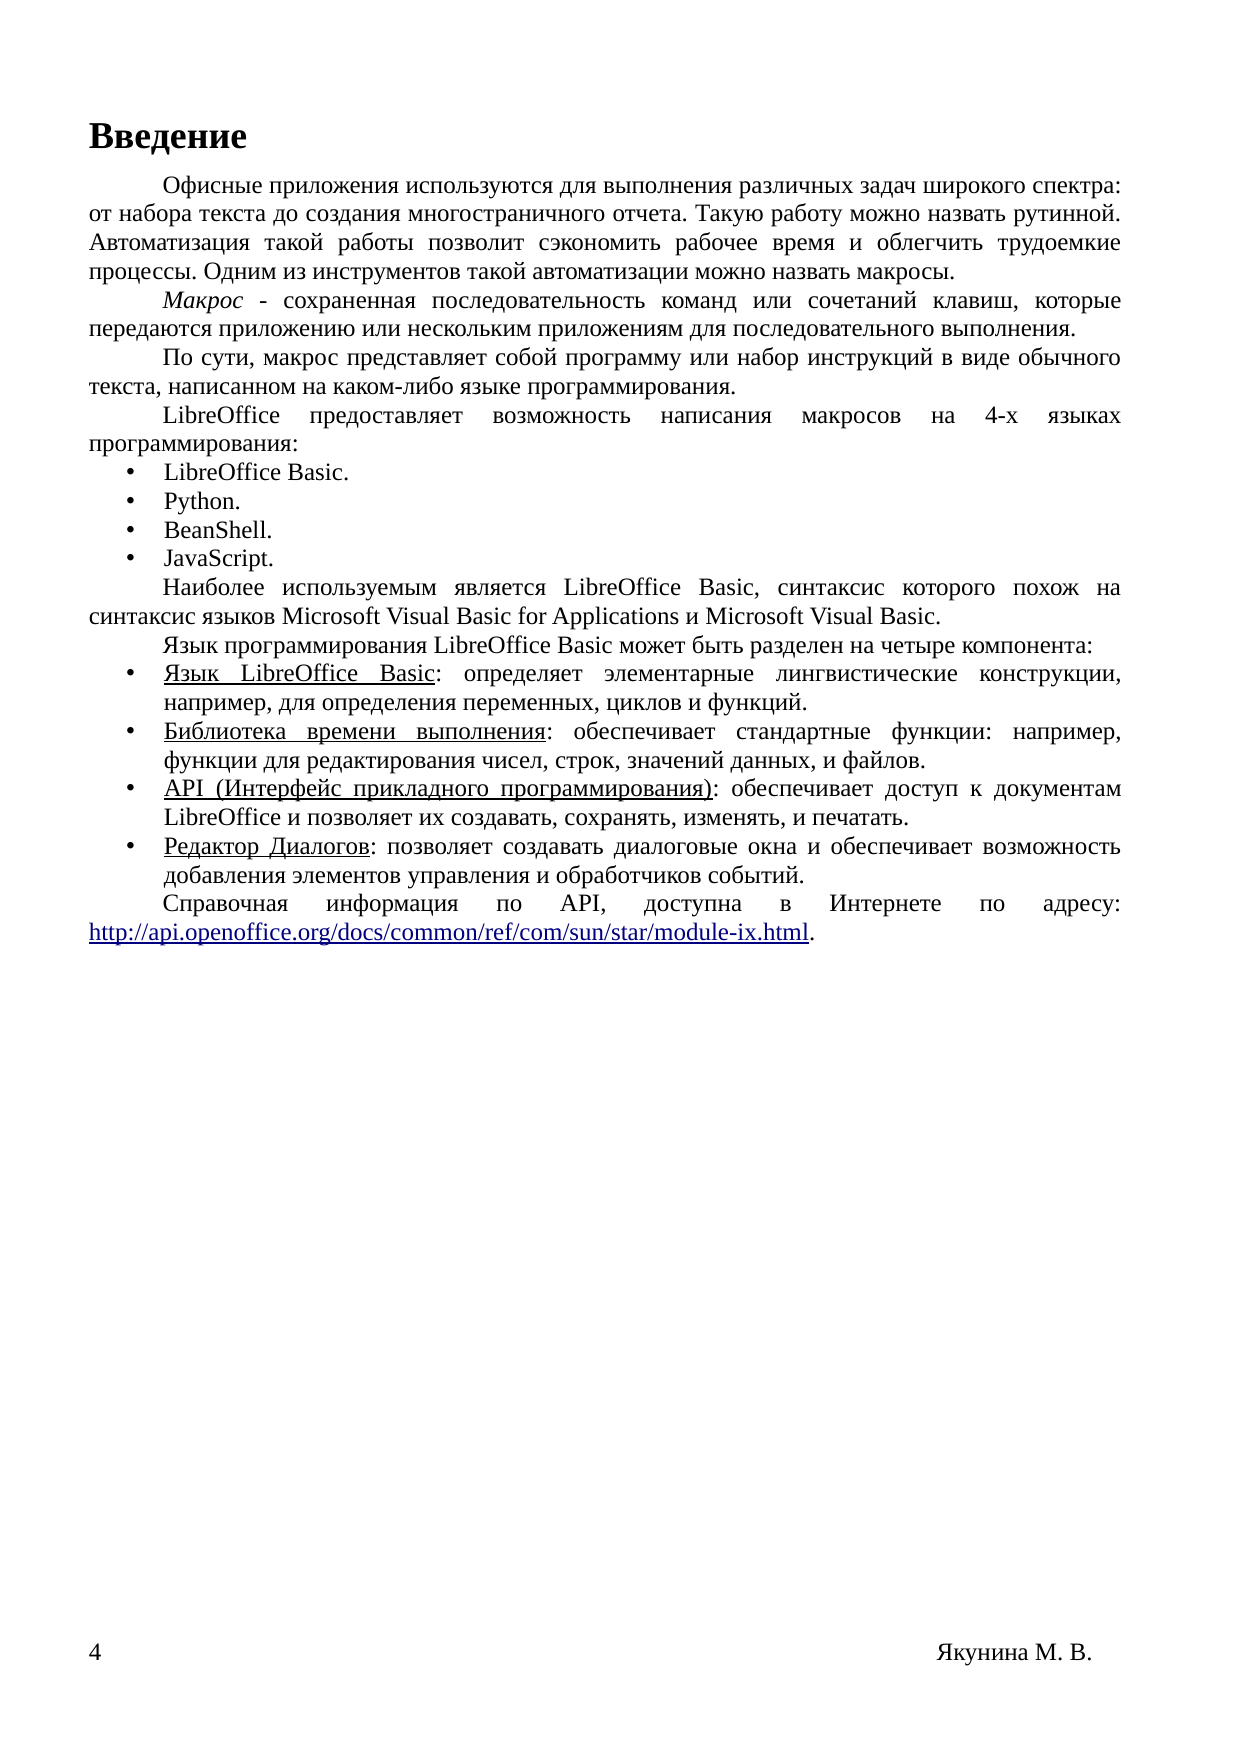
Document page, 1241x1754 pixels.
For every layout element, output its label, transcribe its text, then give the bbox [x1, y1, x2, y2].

list BeanShell. [126, 515, 1122, 543]
text Справочная информация по API, доступна в Интернете по адресу: http://api.openoffice.org/docs/common/ref/com/sun/star/module-ix.html. [88, 888, 1122, 946]
list Библиотека времени выполнения: обеспечивает стандартные функции: например, функции для редактирования чисел, строк, значений данных, и файлов. [126, 716, 1122, 773]
list LibreOffice Basic. [126, 457, 1122, 486]
list API (Интерфейс прикладного программирования): обеспечивает доступ к документам LibreOffice и позволяет их создавать, сохранять, изменять, и печатать. [126, 773, 1122, 831]
text Макрос - сохраненная последовательность команд или сочетаний клавиш, которые передаются приложению или нескольким приложениям для последовательного выполнения. [88, 285, 1122, 342]
list Python. [126, 486, 1122, 515]
text Язык программирования LibreOffice Basic может быть разделен на четыре компонента: [88, 630, 1122, 658]
text По сути, макрос представляет собой программу или набор инструкций в виде обычного текста, написанном на каком-либо языке программирования. [88, 342, 1122, 400]
list Редактор Диалогов: позволяет создавать диалоговые окна и обеспечивает возможность добавления элементов управления и обработчиков событий. [126, 831, 1122, 888]
list Язык LibreOffice Basic: определяет элементарные лингвистические конструкции, например, для определения переменных, циклов и функций. [126, 658, 1122, 716]
list JavaScript. [126, 543, 1122, 572]
text Офисные приложения используются для выполнения различных задач широкого спектра: от набора текста до создания многостраничного отчета. Такую работу можно назвать рутинной. Автоматизация такой работы позволит сэкономить рабочее время и облегчить трудоемкие процессы. Одним из инструментов такой автоматизации можно назвать макросы. [88, 170, 1122, 285]
subtitle Введение [88, 113, 1122, 157]
text Наиболее используемым является LibreOffice Basic, синтаксис которого похож на синтаксис языков Microsoft Visual Basic for Applications и Microsoft Visual Basic. [88, 572, 1122, 630]
text LibreOffice предоставляет возможность написания макросов на 4-х языках программирования: [88, 400, 1122, 457]
